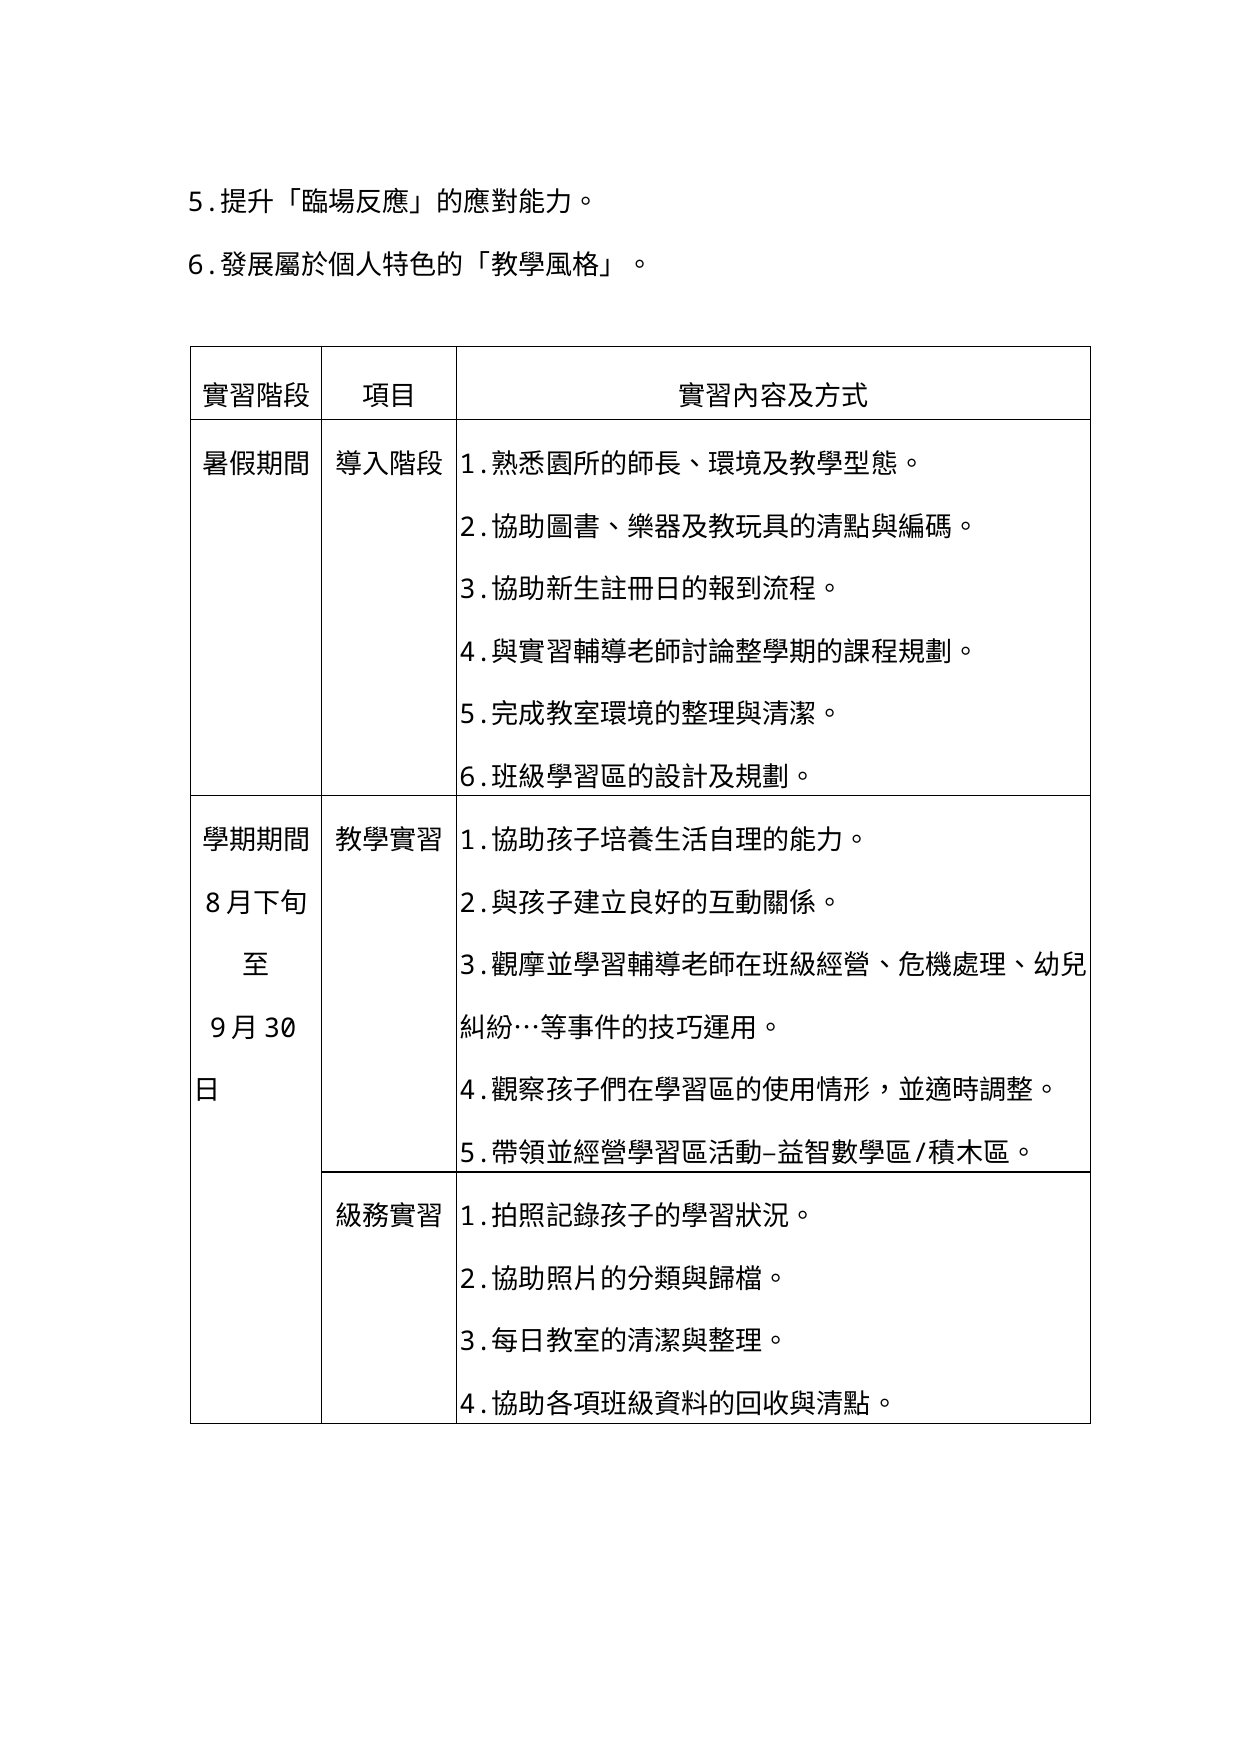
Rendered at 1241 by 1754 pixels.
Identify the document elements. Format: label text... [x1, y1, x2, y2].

table_header 項目 [322, 347, 456, 419]
table_cell 1.拍照記錄孩子的學習狀況。 2.協助照片的分類與歸檔。 3.每日教室的清潔與整理。 4.協助各項班級資料的回收與清點。 [457, 1173, 1090, 1422]
table_header 實習內容及方式 [457, 347, 1090, 419]
table_cell 導入階段 [322, 420, 456, 795]
table_cell 暑假期間 [191, 420, 321, 795]
table_cell 級務實習 [322, 1173, 456, 1422]
table_cell 1.協助孩子培養生活自理的能力。 2.與孩子建立良好的互動關係。 3.觀摩並學習輔導老師在班級經營、危機處理、幼兒糾紛…等事件的技巧運用。 4.觀察孩子們在學習區的使用情形，並適時調整。 5.帶領並經營學習區活動–益智數學區/積木區。 [457, 796, 1090, 1171]
text 6.發展屬於個人特色的「教學風格」。 [187, 221, 1053, 283]
text 5.提升「臨場反應」的應對能力。 [187, 158, 1053, 221]
table_header 實習階段 [191, 347, 321, 419]
table_cell 學期期間 8月下旬 至 9月30日 [191, 796, 321, 1422]
table_cell 1.熟悉園所的師長、環境及教學型態。 2.協助圖書、樂器及教玩具的清點與編碼。 3.協助新生註冊日的報到流程。 4.與實習輔導老師討論整學期的課程規劃。 5.完成教室環境的整理與清潔。 6.班級學習區的設計及規劃。 [457, 420, 1090, 795]
table_cell 教學實習 [322, 796, 456, 1171]
